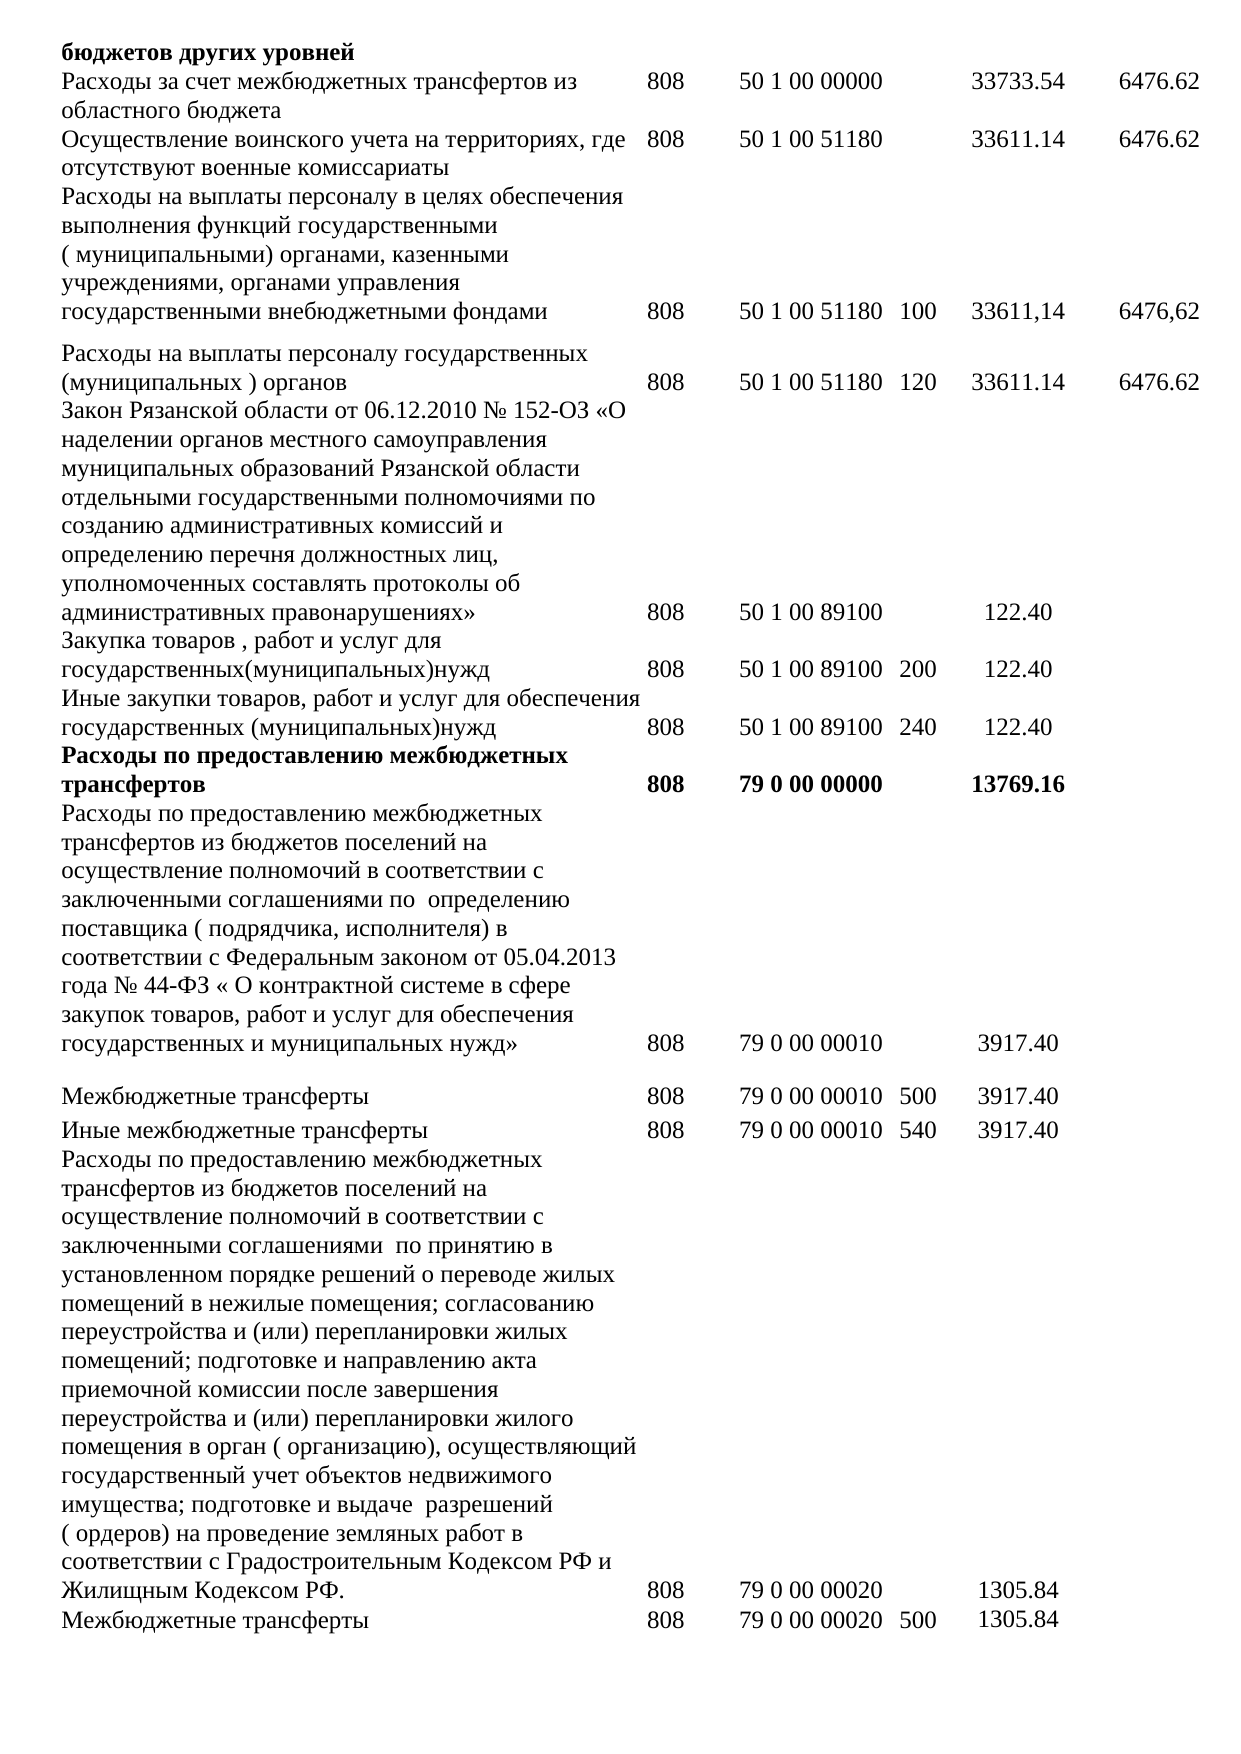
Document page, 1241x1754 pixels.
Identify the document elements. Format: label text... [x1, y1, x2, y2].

table_cell 6476,62 [1088, 66, 1200, 124]
table_cell 79 0 00 00010 [734, 1110, 887, 1144]
table_cell [888, 396, 948, 626]
table_cell 50 1 00 51180 [734, 325, 887, 396]
table_cell Закупка товаров , работ и услуг для государственных(муниципальных)нужд [61, 626, 647, 683]
table_cell 808 [647, 325, 734, 396]
table_cell Осуществление воинского учета на территориях, где отсутствуют военные комиссариаты [61, 124, 647, 181]
table_cell 120 [888, 325, 948, 396]
table_cell 50 1 00 00000 [734, 66, 887, 124]
table_cell 808 [647, 798, 734, 1057]
table_cell [1200, 798, 1212, 1057]
table_cell 122,40 [948, 396, 1087, 626]
table_cell Расходы на выплаты персоналу в целях обеспечения выполнения функций государственными ( муниципальными) органами, казенными учреждениями, органами управления государственными внебюджетными фондами [61, 181, 647, 325]
table_cell 33733,54 [948, 38, 1087, 66]
table_cell [1200, 38, 1212, 66]
table_cell [1088, 626, 1200, 683]
table_cell Иные закупки товаров, работ и услуг для обеспечения государственных (муниципальных)нужд [61, 683, 647, 741]
table_cell 79 0 00 00020 [734, 1144, 887, 1604]
table_cell 3917,40 [948, 1110, 1087, 1144]
table_cell [1200, 683, 1212, 741]
table_cell [1200, 1057, 1212, 1110]
table_cell 808 [647, 683, 734, 741]
table_cell [1200, 741, 1212, 798]
table_cell [888, 1144, 948, 1604]
table_cell 79 0 00 00020 [734, 1604, 887, 1634]
table_cell 808 [647, 1110, 734, 1144]
table_cell 808 [647, 1604, 734, 1634]
table_cell 500 [888, 1604, 948, 1634]
table_cell Иные межбюджетные трансферты [61, 1110, 647, 1144]
table_cell [1088, 683, 1200, 741]
table_cell 50 1 00 89100 [734, 396, 887, 626]
table_cell [1088, 396, 1200, 626]
table_cell [888, 124, 948, 181]
table_cell Расходы по предоставлению межбюджетных трансфертов из бюджетов поселений на осуществление полномочий в соответствии с заключенными соглашениями по определению поставщика ( подрядчика, исполнителя) в соответствии с Федеральным законом от 05.04.2013 года № 44-ФЗ « О контрактной системе в сфере закупок товаров, работ и услуг для обеспечения государственных и муниципальных нужд» [61, 798, 647, 1057]
table_cell 500 [888, 1057, 948, 1110]
table_cell 33611,14 [948, 124, 1087, 181]
table_cell 808 [647, 181, 734, 325]
table_cell 808 [647, 66, 734, 124]
table_cell [1200, 66, 1212, 124]
table_cell 13769,16 [948, 741, 1087, 798]
table_cell 808 [647, 396, 734, 626]
table_cell [888, 798, 948, 1057]
table_cell 3917,40 [948, 798, 1087, 1057]
table_cell 240 [888, 683, 948, 741]
table_cell 540 [888, 1110, 948, 1144]
table_cell 79 0 00 00010 [734, 1057, 887, 1110]
table_cell 808 [647, 1057, 734, 1110]
table_cell 122,40 [948, 626, 1087, 683]
table_cell [1200, 181, 1212, 325]
table_cell 50 1 00 51180 [734, 181, 887, 325]
table_cell 33611,14 [948, 325, 1087, 396]
table_cell 1305,84 [948, 1604, 1087, 1634]
table_cell [647, 38, 734, 66]
table_cell [1088, 1110, 1200, 1144]
table_cell [1088, 798, 1200, 1057]
table_cell Межбюджетные трансферты [61, 1604, 647, 1634]
table_cell [1200, 1604, 1212, 1634]
table_cell 79 0 00 00000 [734, 741, 887, 798]
table_cell Закон Рязанской области от 06.12.2010 № 152-ОЗ «О наделении органов местного самоуправления муниципальных образований Рязанской области отдельными государственными полномочиями по созданию административных комиссий и определению перечня должностных лиц, уполномоченных составлять протоколы об административных правонарушениях» [61, 396, 647, 626]
table_cell 33733,54 [948, 66, 1087, 124]
table_cell [734, 38, 887, 66]
table_cell 1305,84 [948, 1144, 1087, 1604]
table_cell 122,40 [948, 683, 1087, 741]
table_cell 6476,62 [1088, 181, 1200, 325]
table_cell 50 1 00 89100 [734, 626, 887, 683]
table_cell [1200, 1110, 1212, 1144]
table_cell 200 [888, 626, 948, 683]
table_cell [888, 38, 948, 66]
table_cell Расходы по предоставлению межбюджетных трансфертов из бюджетов поселений на осуществление полномочий в соответствии с заключенными соглашениями по принятию в установленном порядке решений о переводе жилых помещений в нежилые помещения; согласованию переустройства и (или) перепланировки жилых помещений; подготовке и направлению акта приемочной комиссии после завершения переустройства и (или) перепланировки жилого помещения в орган ( организацию), осуществляющий государственный учет объектов недвижимого имущества; подготовке и выдаче разрешений ( ордеров) на проведение земляных работ в соответствии с Градостроительным Кодексом РФ и Жилищным Кодексом РФ. [61, 1144, 647, 1604]
table_cell [1088, 1604, 1200, 1634]
table_cell [1088, 741, 1200, 798]
table_cell [1200, 1144, 1212, 1604]
table_cell 808 [647, 1144, 734, 1604]
table_cell Межбюджетные трансферты [61, 1057, 647, 1110]
table_cell 6476,62 [1088, 325, 1200, 396]
table_cell 808 [647, 626, 734, 683]
table_cell 808 [647, 741, 734, 798]
table_cell 33611,14 [948, 181, 1087, 325]
table_cell [1088, 1144, 1200, 1604]
table_cell Расходы на выплаты персоналу государственных (муниципальных ) органов [61, 325, 647, 396]
table_cell Расходы по предоставлению межбюджетных трансфертов [61, 741, 647, 798]
table_cell 79 0 00 00010 [734, 798, 887, 1057]
table_cell [1200, 396, 1212, 626]
table_cell бюджетов других уровней [61, 38, 647, 66]
table_cell 6476,62 [1088, 124, 1200, 181]
table_cell [1200, 325, 1212, 396]
table_cell [1200, 124, 1212, 181]
table_cell 50 1 00 51180 [734, 124, 887, 181]
table_cell [1088, 1057, 1200, 1110]
table_cell [1200, 626, 1212, 683]
table_cell 808 [647, 124, 734, 181]
table_cell Расходы за счет межбюджетных трансфертов из областного бюджета [61, 66, 647, 124]
table_cell 50 1 00 89100 [734, 683, 887, 741]
table_cell [888, 741, 948, 798]
table_cell 100 [888, 181, 948, 325]
table_cell 6476,62 [1088, 38, 1200, 66]
table_cell [888, 66, 948, 124]
table_cell 3917,40 [948, 1057, 1087, 1110]
